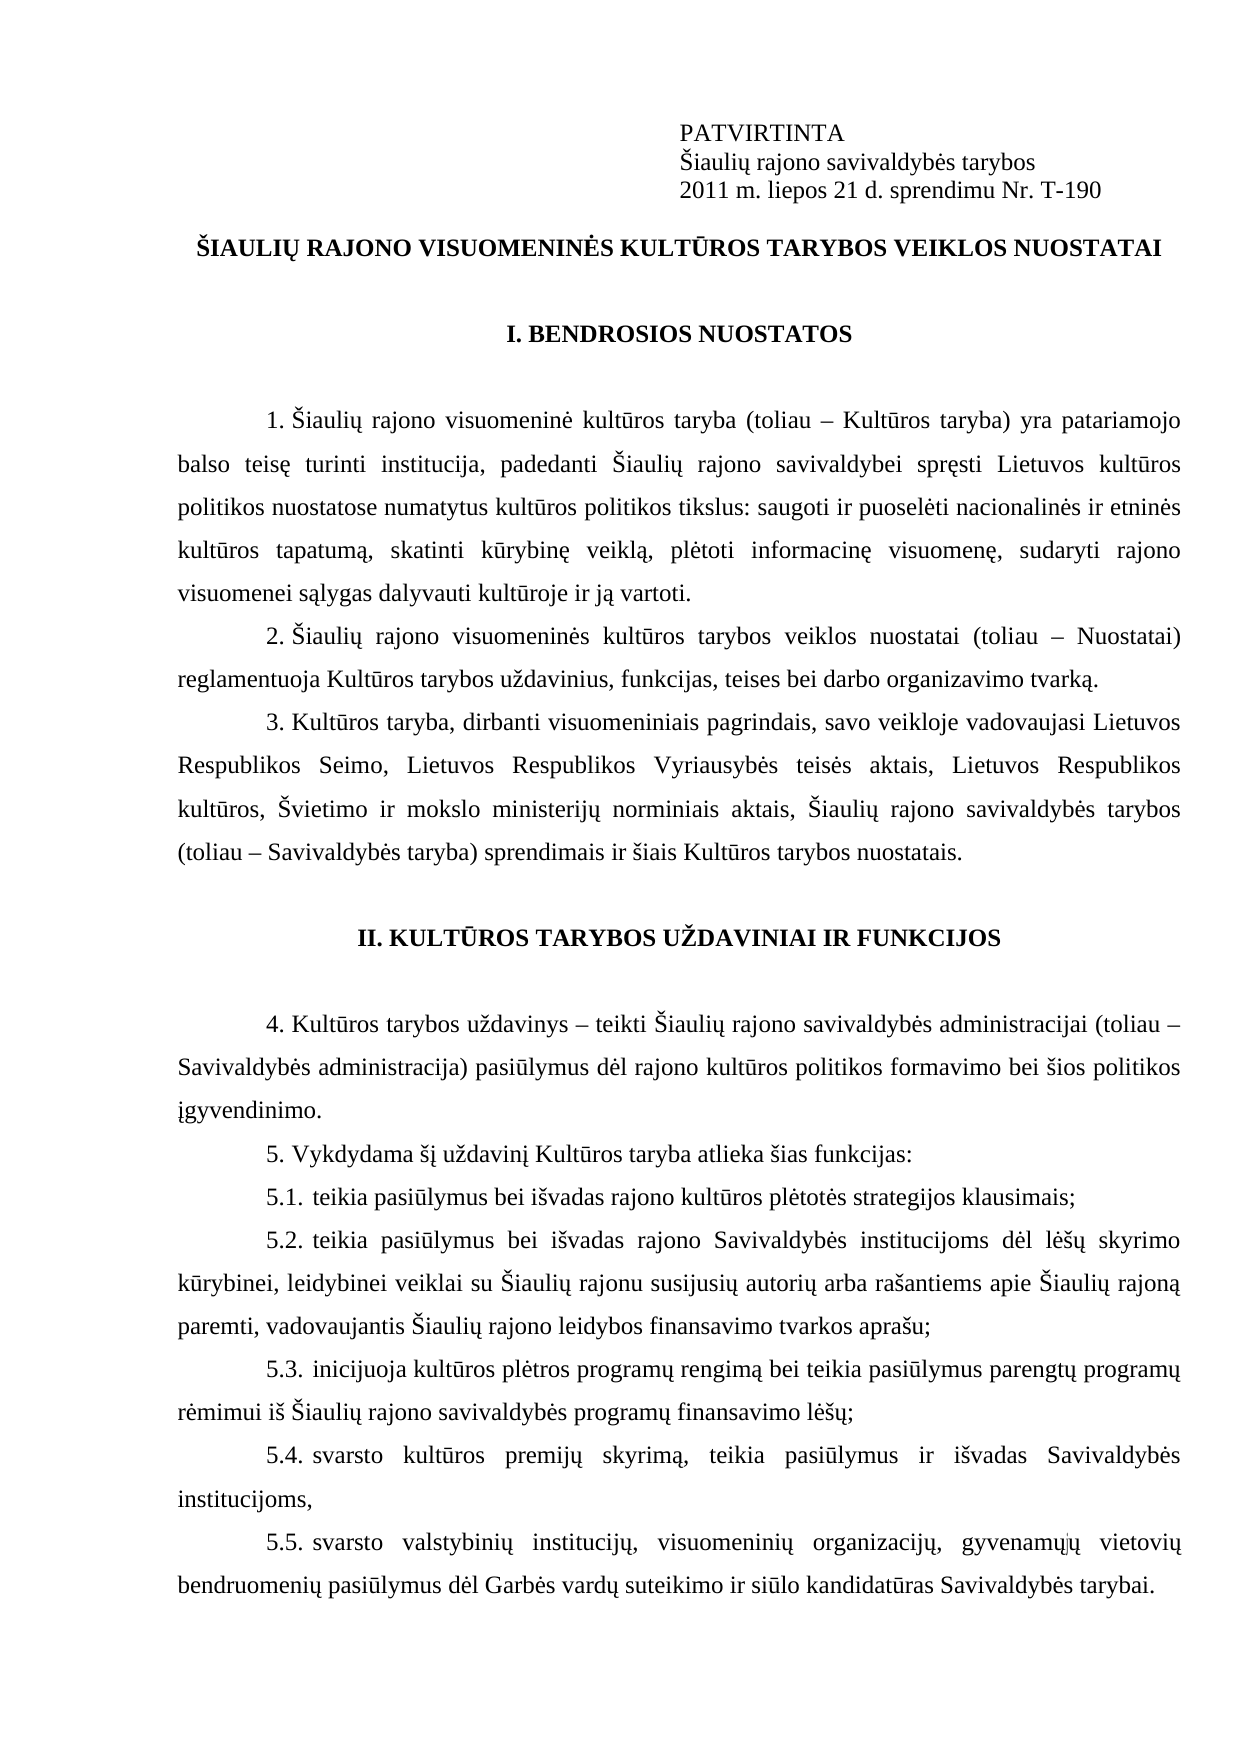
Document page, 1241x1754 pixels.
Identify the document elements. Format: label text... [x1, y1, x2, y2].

text 5.1. teikia pasiūlymus bei išvadas rajono kultūros plėtotės strategijos klausimais; [177, 1182, 1181, 1211]
text I. BENDROSIOS NUOSTATOS [177, 319, 1181, 348]
text 3. Kultūros taryba, dirbanti visuomeniniais pagrindais, savo veikloje vadovaujasi Lietuvos Respublikos Seimo, Lietuvos Respublikos Vyriausybės teisės aktais, Lietuvos Respublikos kultūros, Švietimo ir mokslo ministerijų norminiais aktais, Šiaulių rajono savivaldybės tarybos (toliau – Savivaldybės taryba) sprendimais ir šiais Kultūros tarybos nuostatais. [177, 707, 1181, 866]
text II. KULTŪROS TARYBOS UŽDAVINIAI IR FUNKCIJOS [177, 923, 1181, 952]
text 5. Vykdydama šį uždavinį Kultūros taryba atlieka šias funkcijas: [177, 1139, 1181, 1167]
text 5.5. svarsto valstybinių institucijų, visuomeninių organizacijų, gyvenamųjų vietovių bendruomenių pasiūlymus dėl Garbės vardų suteikimo ir siūlo kandidatūras Savivaldybės tarybai. [177, 1527, 1181, 1599]
text 5.4. svarsto kultūros premijų skyrimą, teikia pasiūlymus ir išvadas Savivaldybės institucijoms, [177, 1441, 1181, 1512]
text 5.3. inicijuoja kultūros plėtros programų rengimą bei teikia pasiūlymus parengtų programų rėmimui iš Šiaulių rajono savivaldybės programų finansavimo lėšų; [177, 1354, 1181, 1426]
text 4. Kultūros tarybos uždavinys – teikti Šiaulių rajono savivaldybės administracijai (toliau – Savivaldybės administracija) pasiūlymus dėl rajono kultūros politikos formavimo bei šios politikos įgyvendinimo. [177, 1009, 1181, 1124]
text 5.2. teikia pasiūlymus bei išvadas rajono Savivaldybės institucijoms dėl lėšų skyrimo kūrybinei, leidybinei veiklai su Šiaulių rajonu susijusių autorių arba rašantiems apie Šiaulių rajoną paremti, vadovaujantis Šiaulių rajono leidybos finansavimo tvarkos aprašu; [177, 1225, 1181, 1340]
text PATVIRTINTA [177, 118, 1181, 147]
text 1. Šiaulių rajono visuomeninė kultūros taryba (toliau – Kultūros taryba) yra patariamojo balso teisę turinti institucija, padedanti Šiaulių rajono savivaldybei spręsti Lietuvos kultūros politikos nuostatose numatytus kultūros politikos tikslus: saugoti ir puoselėti nacionalinės ir etninės kultūros tapatumą, skatinti kūrybinę veiklą, plėtoti informacinę visuomenę, sudaryti rajono visuomenei sąlygas dalyvauti kultūroje ir ją vartoti. [177, 406, 1181, 607]
text 2. Šiaulių rajono visuomeninės kultūros tarybos veiklos nuostatai (toliau – Nuostatai) reglamentuoja Kultūros tarybos uždavinius, funkcijas, teises bei darbo organizavimo tvarką. [177, 621, 1181, 693]
text ŠIAULIŲ RAJONO VISUOMENINĖS KULTŪROS TARYBOS VEIKLOS NUOSTATAI [177, 233, 1181, 262]
text Šiaulių rajono savivaldybės tarybos [177, 147, 1181, 176]
text 2011 m. liepos 21 d. sprendimu Nr. T-190 [177, 176, 1181, 204]
